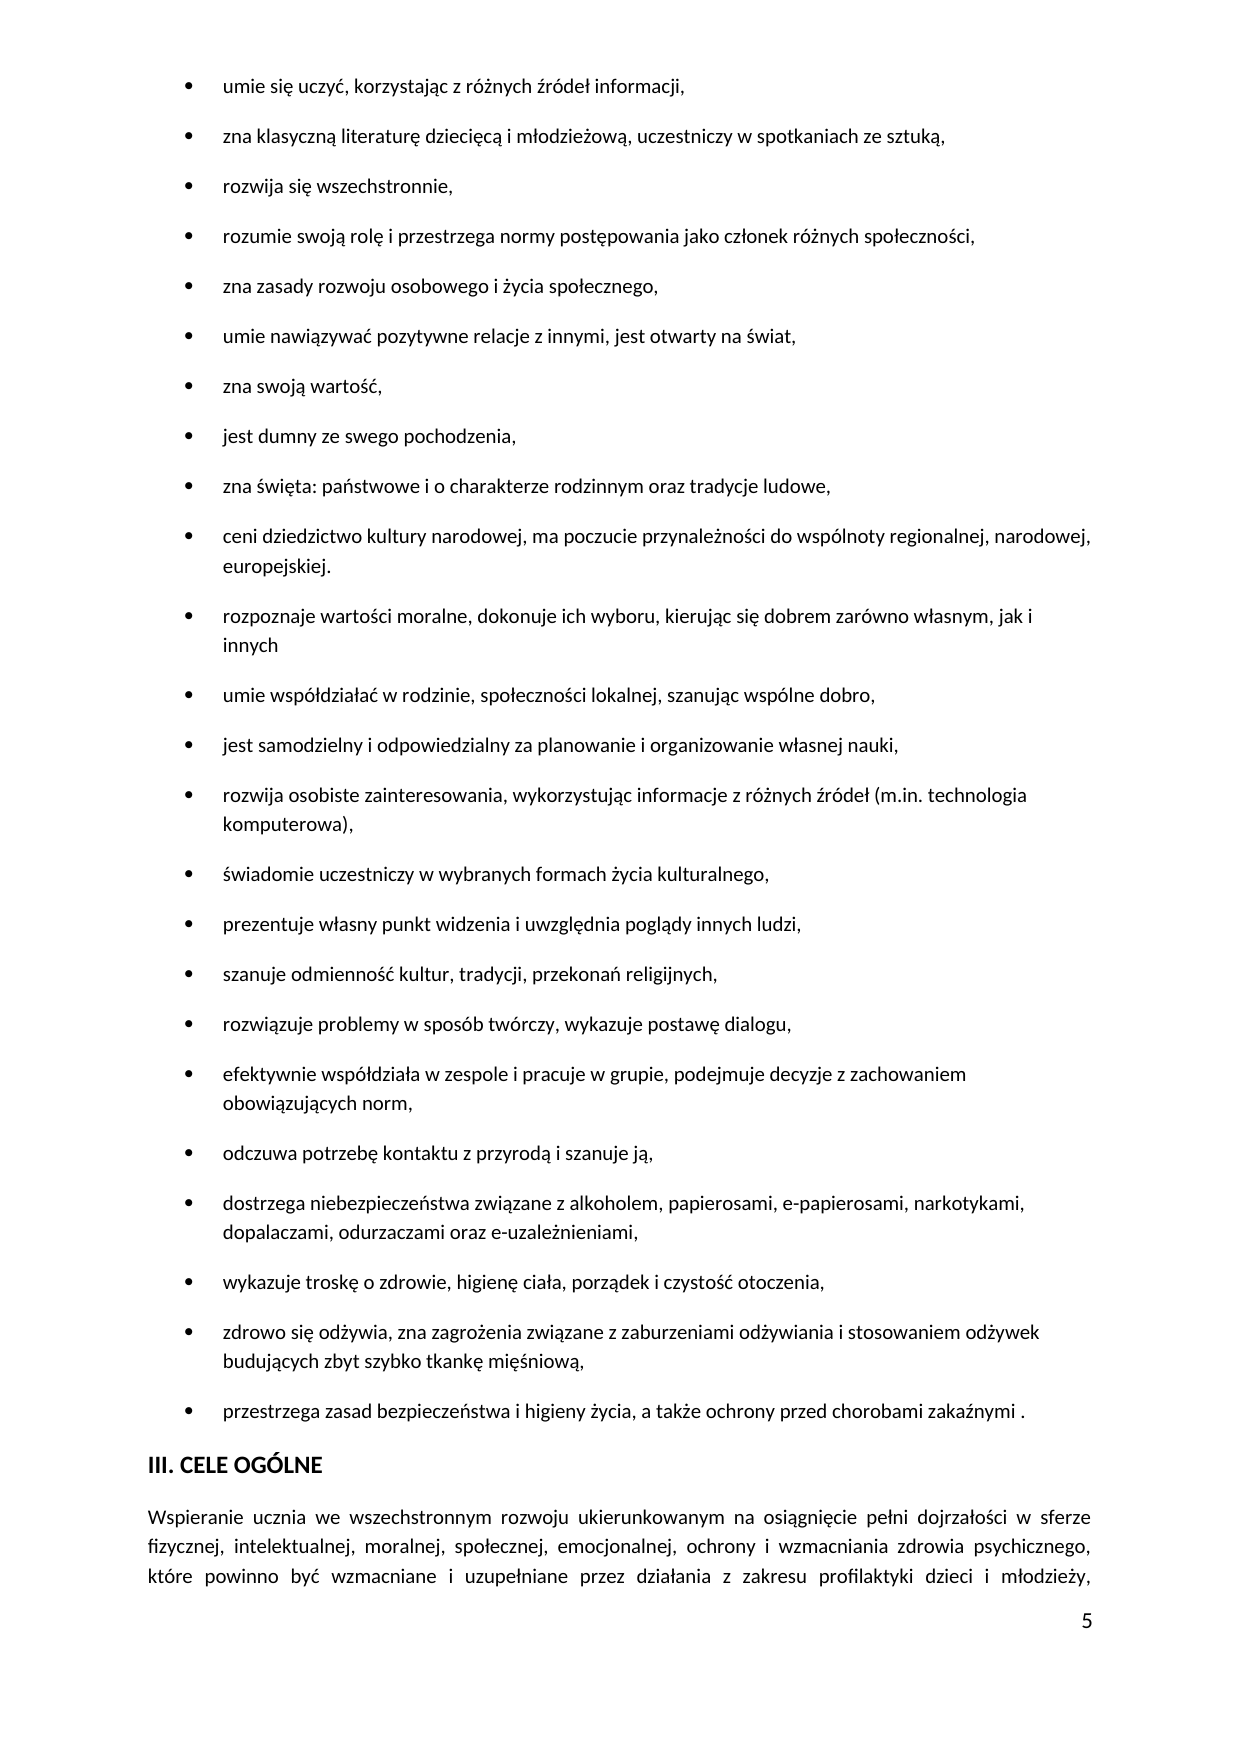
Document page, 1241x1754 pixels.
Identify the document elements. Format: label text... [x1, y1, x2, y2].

text Wspieranie ucznia we wszechstronnym rozwoju ukierunkowanym na osiągnięcie pełni dojrzałości w sferze fizycznej, intelektualnej, moralnej, społecznej, emocjonalnej, ochrony i wzmacniania zdrowia psychicznego, które powinno być wzmacniane i uzupełniane przez działania z zakresu profilaktyki dzieci i młodzieży, [148, 1504, 1093, 1588]
list świadomie uczestniczy w wybranych formach życia kulturalnego, [185, 861, 1093, 887]
list odczuwa potrzebę kontaktu z przyrodą i szanuje ją, [185, 1140, 1093, 1166]
list umie współdziałać w rodzinie, społeczności lokalnej, szanując wspólne dobro, [185, 682, 1093, 707]
list wykazuje troskę o zdrowie, higienę ciała, porządek i czystość otoczenia, [185, 1269, 1093, 1295]
list przestrzega zasad bezpieczeństwa i higieny życia, a także ochrony przed chorobami zakaźnymi . [185, 1399, 1093, 1424]
list rozumie swoją rolę i przestrzega normy postępowania jako członek różnych społeczności, [185, 224, 1093, 249]
list zna zasady rozwoju osobowego i życia społecznego, [185, 274, 1093, 299]
list efektywnie współdziała w zespole i pracuje w grupie, podejmuje decyzje z zachowaniem obowiązujących norm, [185, 1061, 1093, 1116]
list jest dumny ze swego pochodzenia, [185, 424, 1093, 449]
list umie nawiązywać pozytywne relacje z innymi, jest otwarty na świat, [185, 324, 1093, 349]
list rozwija się wszechstronnie, [185, 174, 1093, 199]
list prezentuje własny punkt widzenia i uwzględnia poglądy innych ludzi, [185, 911, 1093, 937]
list zna święta: państwowe i o charakterze rodzinnym oraz tradycje ludowe, [185, 474, 1093, 499]
list ceni dziedzictwo kultury narodowej, ma poczucie przynależności do wspólnoty regionalnej, narodowej, europejskiej. [185, 524, 1093, 578]
list rozwija osobiste zainteresowania, wykorzystując informacje z różnych źródeł (m.in. technologia komputerowa), [185, 782, 1093, 837]
list jest samodzielny i odpowiedzialny za planowanie i organizowanie własnej nauki, [185, 732, 1093, 757]
list zdrowo się odżywia, zna zagrożenia związane z zaburzeniami odżywiania i stosowaniem odżywek budujących zbyt szybko tkankę mięśniową, [185, 1319, 1093, 1374]
list rozpoznaje wartości moralne, dokonuje ich wyboru, kierując się dobrem zarówno własnym, jak i innych [185, 603, 1093, 657]
list szanuje odmienność kultur, tradycji, przekonań religijnych, [185, 961, 1093, 987]
list rozwiązuje problemy w sposób twórczy, wykazuje postawę dialogu, [185, 1011, 1093, 1037]
list umie się uczyć, korzystając z różnych źródeł informacji, [185, 74, 1093, 99]
list dostrzega niebezpieczeństwa związane z alkoholem, papierosami, e-papierosami, narkotykami, dopalaczami, odurzaczami oraz e-uzależnieniami, [185, 1190, 1093, 1245]
list zna swoją wartość, [185, 374, 1093, 399]
text III. CELE OGÓLNE [148, 1449, 1093, 1479]
list zna klasyczną literaturę dziecięcą i młodzieżową, uczestniczy w spotkaniach ze sztuką, [185, 124, 1093, 149]
